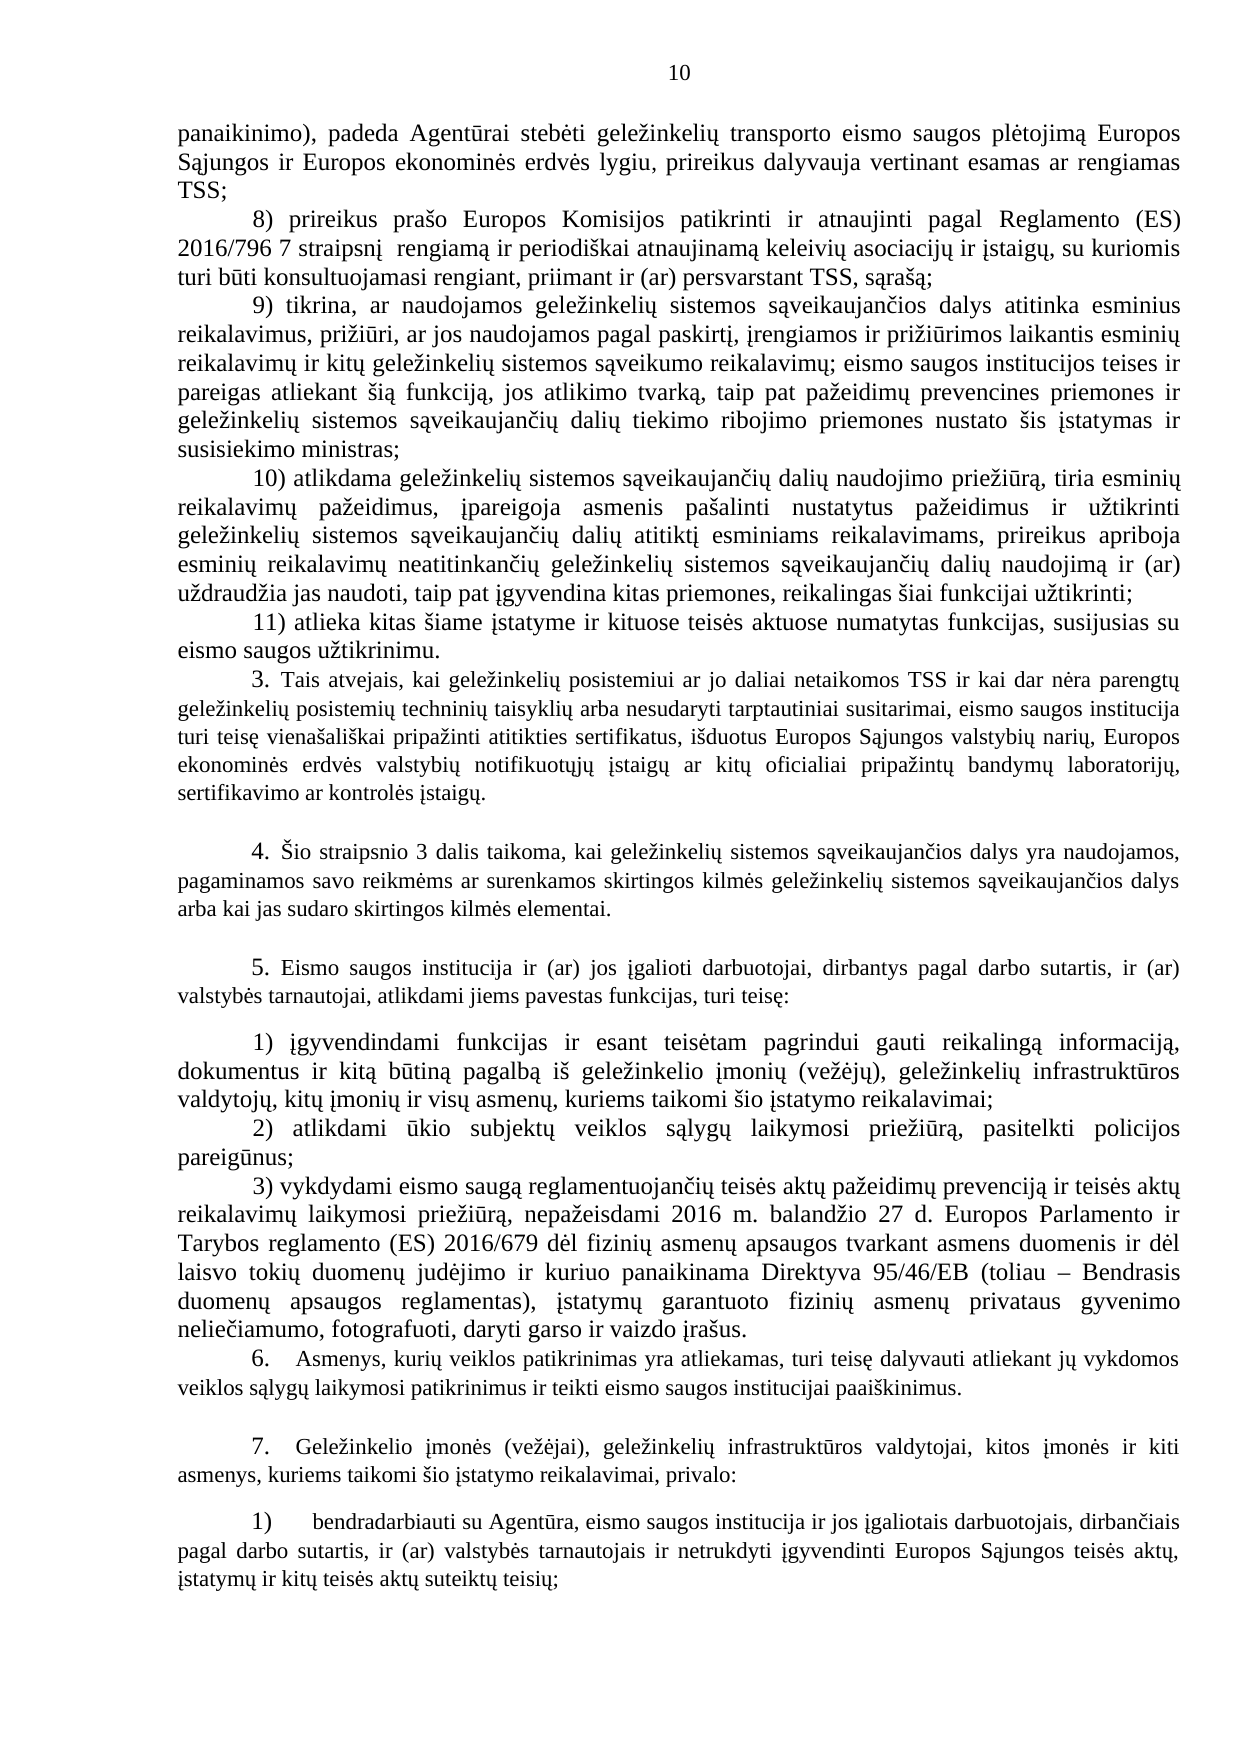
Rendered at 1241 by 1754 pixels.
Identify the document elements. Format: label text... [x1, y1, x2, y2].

text 8) prireikus prašo Europos Komisijos patikrinti ir atnaujinti pagal Reglamento (ES) 2016/796 7 straipsnį rengiamą ir periodiškai atnaujinamą keleivių asociacijų ir įstaigų, su kuriomis turi būti konsultuojamasi rengiant, priimant ir (ar) persvarstant TSS, sąrašą; [177, 204, 1181, 291]
text 6. Asmenys, kurių veiklos patikrinimas yra atliekamas, turi teisę dalyvauti atliekant jų vykdomos veiklos sąlygų laikymosi patikrinimus ir teikti eismo saugos institucijai paaiškinimus. [177, 1343, 1181, 1400]
text 3) vykdydami eismo saugą reglamentuojančių teisės aktų pažeidimų prevenciją ir teisės aktų reikalavimų laikymosi priežiūrą, nepažeisdami 2016 m. balandžio 27 d. Europos Parlamento ir Tarybos reglamento (ES) 2016/679 dėl fizinių asmenų apsaugos tvarkant asmens duomenis ir dėl laisvo tokių duomenų judėjimo ir kuriuo panaikinama Direktyva 95/46/EB (toliau – Bendrasis duomenų apsaugos reglamentas), įstatymų garantuoto fizinių asmenų privataus gyvenimo neliečiamumo, fotografuoti, daryti garso ir vaizdo įrašus. [177, 1171, 1181, 1343]
text 4. Šio straipsnio 3 dalis taikoma, kai geležinkelių sistemos sąveikaujančios dalys yra naudojamos, pagaminamos savo reikmėms ar surenkamos skirtingos kilmės geležinkelių sistemos sąveikaujančios dalys arba kai jas sudaro skirtingos kilmės elementai. [177, 836, 1181, 921]
text 1) bendradarbiauti su Agentūra, eismo saugos institucija ir jos įgaliotais darbuotojais, dirbančiais pagal darbo sutartis, ir (ar) valstybės tarnautojais ir netrukdyti įgyvendinti Europos Sąjungos teisės aktų, įstatymų ir kitų teisės aktų suteiktų teisių; [177, 1506, 1181, 1591]
text 10) atlikdama geležinkelių sistemos sąveikaujančių dalių naudojimo priežiūrą, tiria esminių reikalavimų pažeidimus, įpareigoja asmenis pašalinti nustatytus pažeidimus ir užtikrinti geležinkelių sistemos sąveikaujančių dalių atitiktį esminiams reikalavimams, prireikus apriboja esminių reikalavimų neatitinkančių geležinkelių sistemos sąveikaujančių dalių naudojimą ir (ar) uždraudžia jas naudoti, taip pat įgyvendina kitas priemones, reikalingas šiai funkcijai užtikrinti; [177, 463, 1181, 607]
text 3. Tais atvejais, kai geležinkelių posistemiui ar jo daliai netaikomos TSS ir kai dar nėra parengtų geležinkelių posistemių techninių taisyklių arba nesudaryti tarptautiniai susitarimai, eismo saugos institucija turi teisę vienašališkai pripažinti atitikties sertifikatus, išduotus Europos Sąjungos valstybių narių, Europos ekonominės erdvės valstybių notifikuotųjų įstaigų ar kitų oficialiai pripažintų bandymų laboratorijų, sertifikavimo ar kontrolės įstaigų. [177, 664, 1181, 806]
text 1) įgyvendindami funkcijas ir esant teisėtam pagrindui gauti reikalingą informaciją, dokumentus ir kitą būtiną pagalbą iš geležinkelio įmonių (vežėjų), geležinkelių infrastruktūros valdytojų, kitų įmonių ir visų asmenų, kuriems taikomi šio įstatymo reikalavimai; [177, 1027, 1181, 1113]
text panaikinimo), padeda Agentūrai stebėti geležinkelių transporto eismo saugos plėtojimą Europos Sąjungos ir Europos ekonominės erdvės lygiu, prireikus dalyvauja vertinant esamas ar rengiamas TSS; [177, 118, 1181, 204]
text 7. Geležinkelio įmonės (vežėjai), geležinkelių infrastruktūros valdytojai, kitos įmonės ir kiti asmenys, kuriems taikomi šio įstatymo reikalavimai, privalo: [177, 1431, 1181, 1488]
text 9) tikrina, ar naudojamos geležinkelių sistemos sąveikaujančios dalys atitinka esminius reikalavimus, prižiūri, ar jos naudojamos pagal paskirtį, įrengiamos ir prižiūrimos laikantis esminių reikalavimų ir kitų geležinkelių sistemos sąveikumo reikalavimų; eismo saugos institucijos teises ir pareigas atliekant šią funkciją, jos atlikimo tvarką, taip pat pažeidimų prevencines priemones ir geležinkelių sistemos sąveikaujančių dalių tiekimo ribojimo priemones nustato šis įstatymas ir susisiekimo ministras; [177, 291, 1181, 463]
text 2) atlikdami ūkio subjektų veiklos sąlygų laikymosi priežiūrą, pasitelkti policijos pareigūnus; [177, 1113, 1181, 1171]
text 11) atlieka kitas šiame įstatyme ir kituose teisės aktuose numatytas funkcijas, susijusias su eismo saugos užtikrinimu. [177, 607, 1181, 664]
text 5. Eismo saugos institucija ir (ar) jos įgalioti darbuotojai, dirbantys pagal darbo sutartis, ir (ar) valstybės tarnautojai, atlikdami jiems pavestas funkcijas, turi teisę: [177, 952, 1181, 1008]
